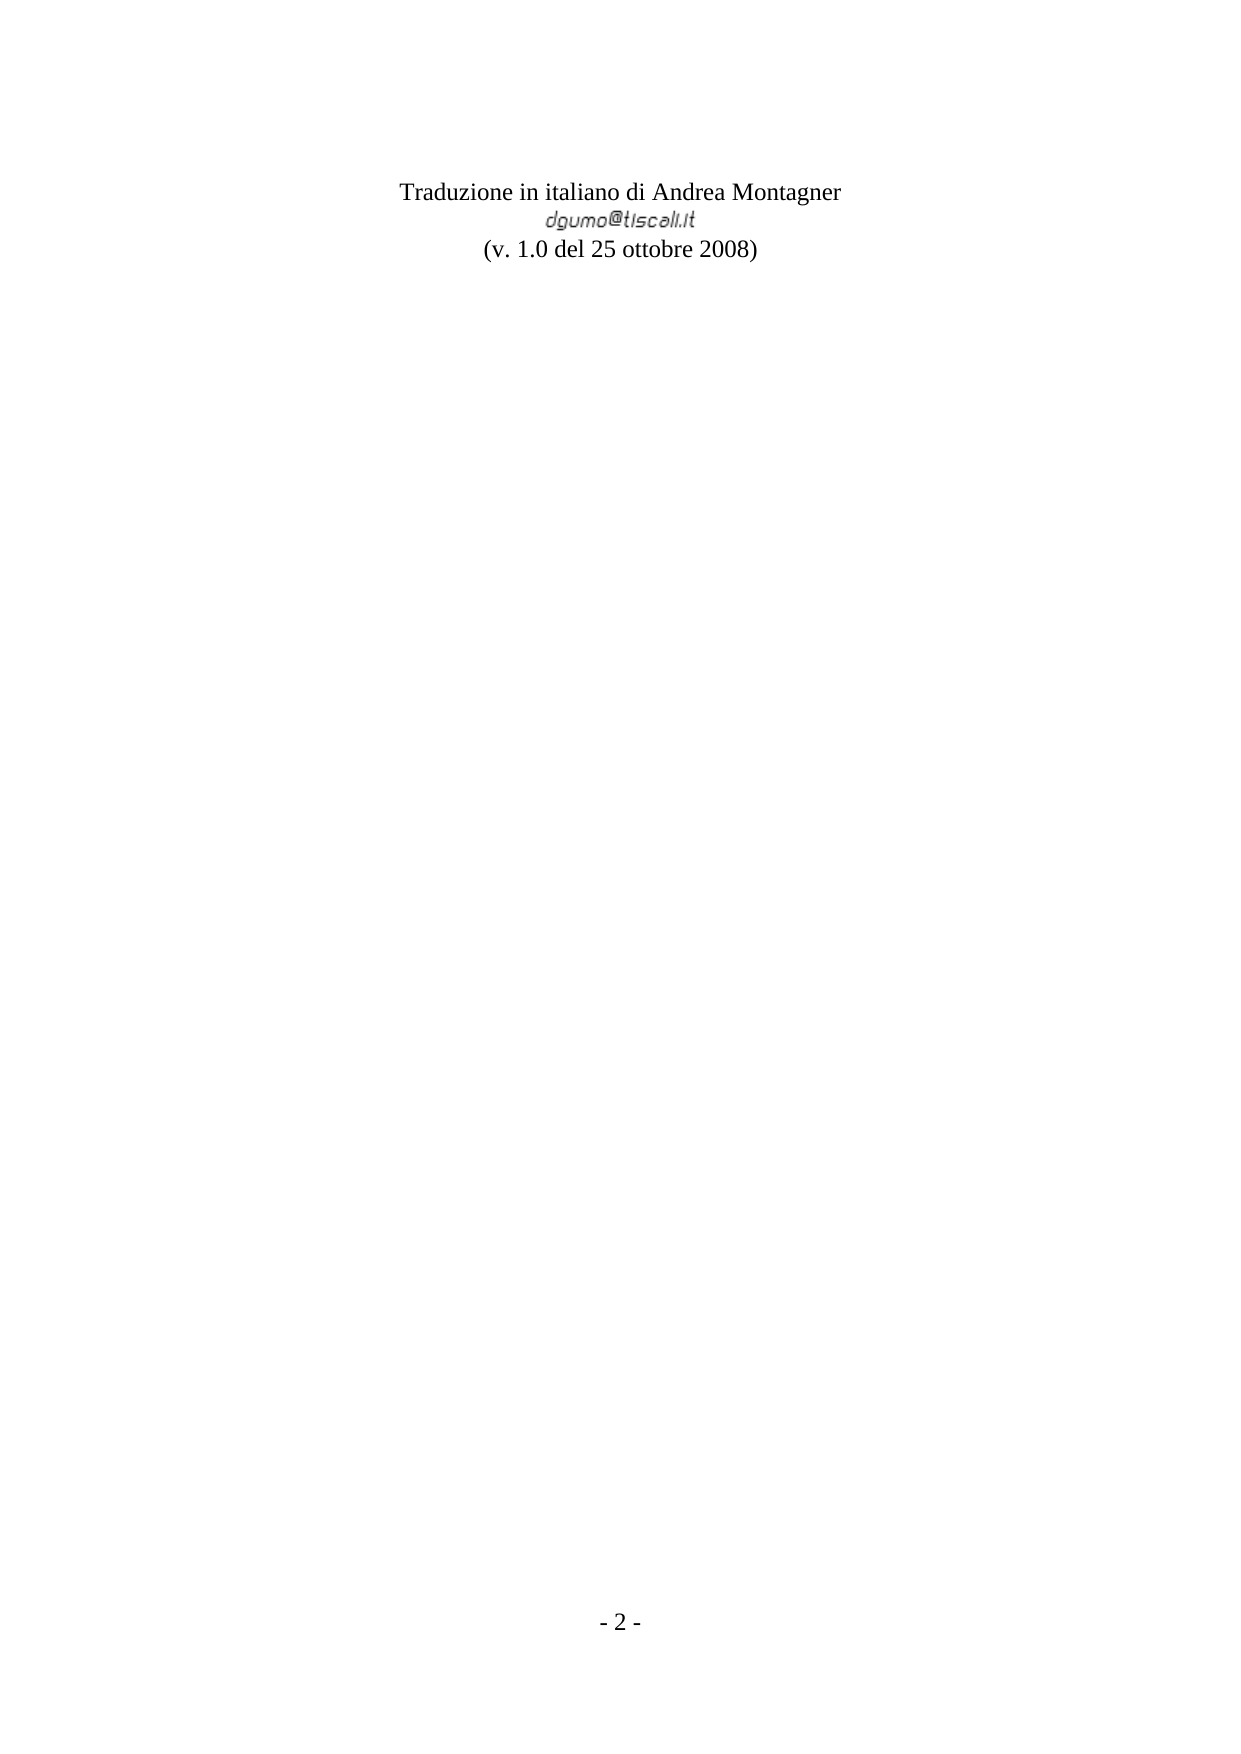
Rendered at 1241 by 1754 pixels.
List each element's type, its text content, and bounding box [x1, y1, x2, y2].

text (v. 1.0 del 25 ottobre 2008) [118, 234, 1122, 263]
text Traduzione in italiano di Andrea Montagner [118, 177, 1122, 206]
picture [543, 205, 697, 235]
